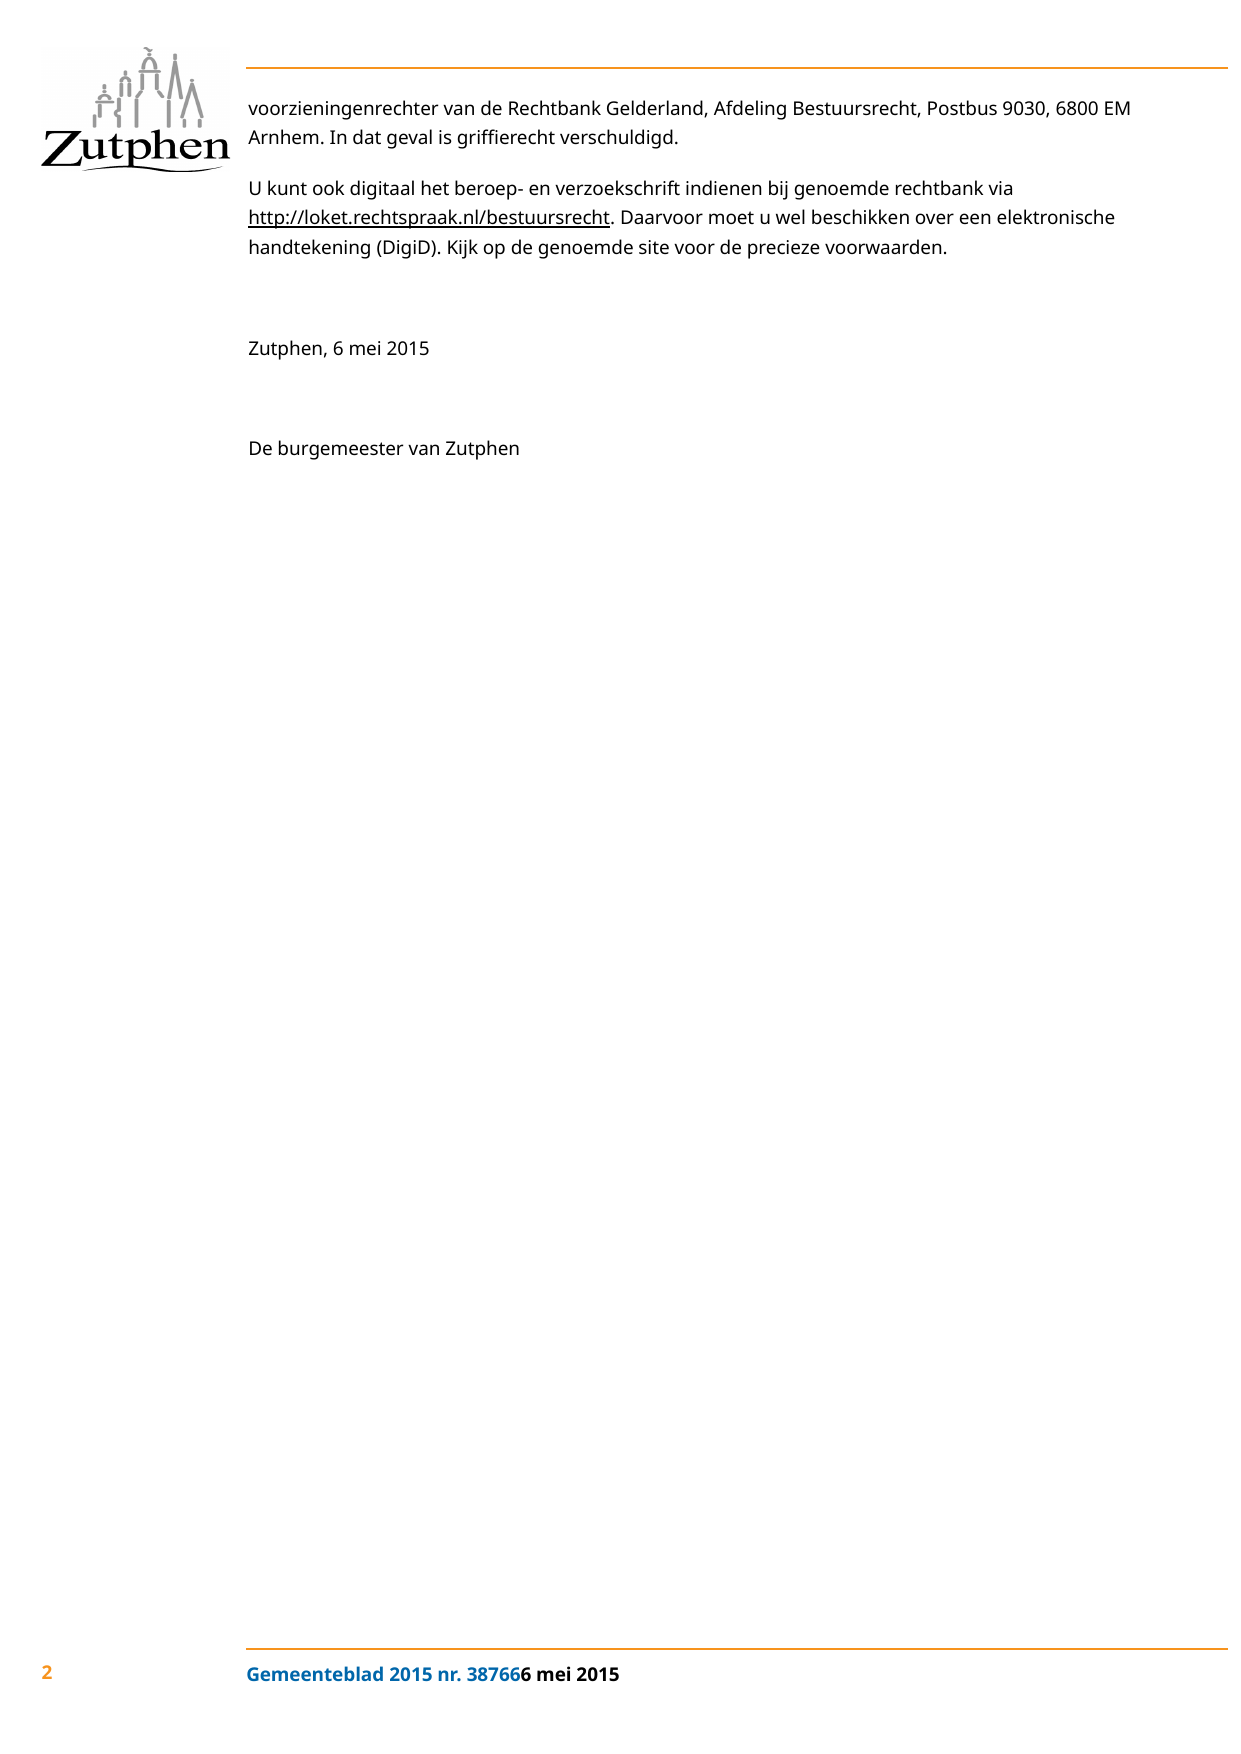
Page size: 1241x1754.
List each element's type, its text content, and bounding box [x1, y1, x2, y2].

text U kunt ook digitaal het beroep- en verzoekschrift indienen bij genoemde rechtbank via http://loket.rechtspraak.nl/bestuursrecht. Daarvoor moet u wel beschikken over een elektronische handtekening (DigiD). Kijk op de genoemde site voor de precieze voorwaarden. [248, 175, 1152, 260]
text Zutphen, 6 mei 2015 [248, 335, 1152, 361]
text De burgemeester van Zutphen [248, 436, 1152, 461]
text voorzieningenrechter van de Rechtbank Gelderland, Afdeling Bestuursrecht, Postbus 9030, 6800 EM Arnhem. In dat geval is griffierecht verschuldigd. [248, 95, 1152, 150]
picture [41, 47, 231, 172]
